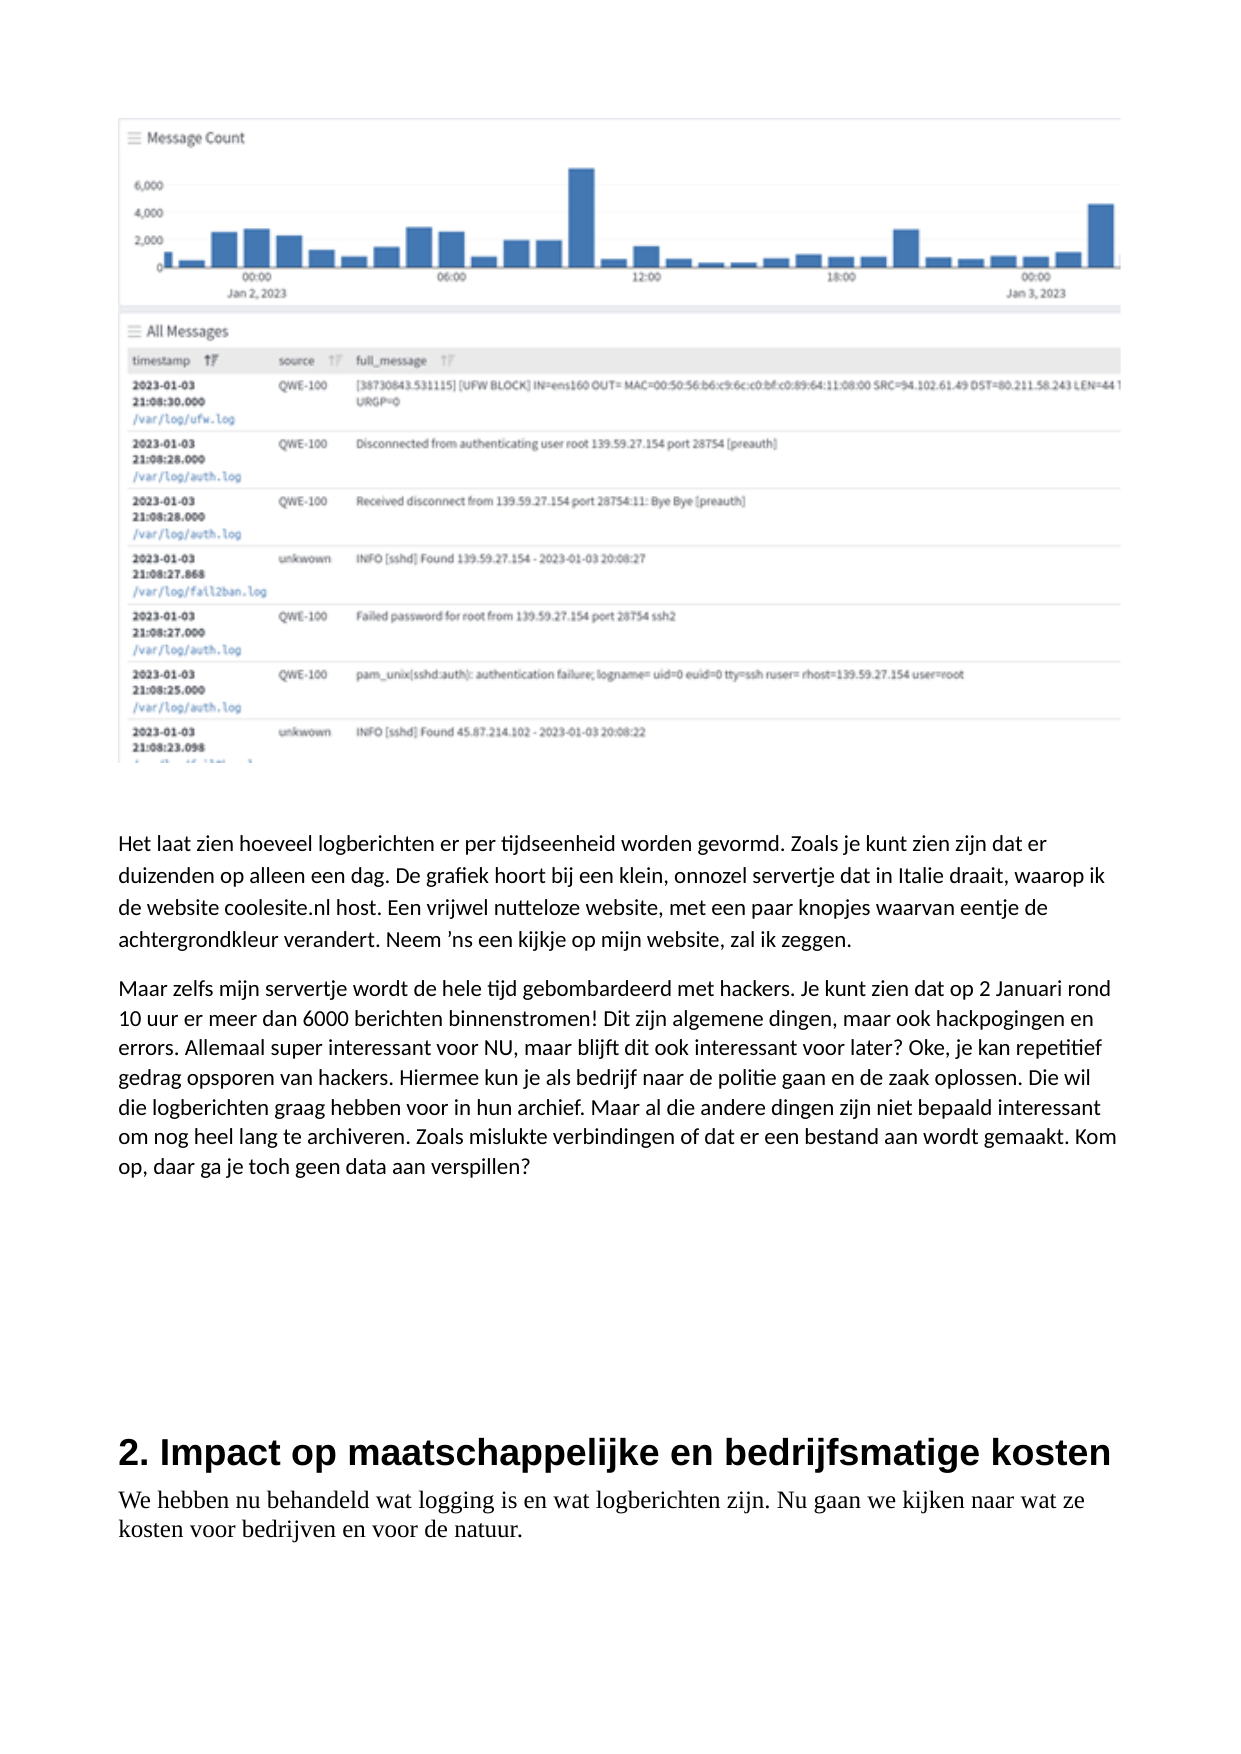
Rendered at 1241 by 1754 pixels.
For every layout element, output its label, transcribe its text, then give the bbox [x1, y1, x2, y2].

text Maar zelfs mijn servertje wordt de hele tijd gebombardeerd met hackers. Je kunt zien dat op 2 Januari rond 10 uur er meer dan 6000 berichten binnenstromen! Dit zijn algemene dingen, maar ook hackpogingen en errors. Allemaal super interessant voor NU, maar blijft dit ook interessant voor later? Oke, je kan repetitief gedrag opsporen van hackers. Hiermee kun je als bedrijf naar de politie gaan en de zaak oplossen. Die wil die logberichten graag hebben voor in hun archief. Maar al die andere dingen zijn niet bepaald interessant om nog heel lang te archiveren. Zoals mislukte verbindingen of dat er een bestand aan wordt gemaakt. Kom op, daar ga je toch geen data aan verspillen? [118, 972, 1122, 1180]
text We hebben nu behandeld wat logging is en wat logberichten zijn. Nu gaan we kijken naar wat ze kosten voor bedrijven en voor de natuur. [118, 1486, 1122, 1543]
subtitle 2. Impact op maatschappelijke en bedrijfsmatige kosten [118, 1430, 1122, 1473]
picture [118, 118, 1121, 763]
text Het laat zien hoeveel logberichten er per tijdseenheid worden gevormd. Zoals je kunt zien zijn dat er duizenden op alleen een dag. De grafiek hoort bij een klein, onnozel servertje dat in Italie draait, waarop ik de website coolesite.nl host. Een vrijwel nutteloze website, met een paar knopjes waarvan eentje de achtergrondkleur verandert. Neem ’ns een kijkje op mijn website, zal ik zeggen. [118, 829, 1122, 954]
